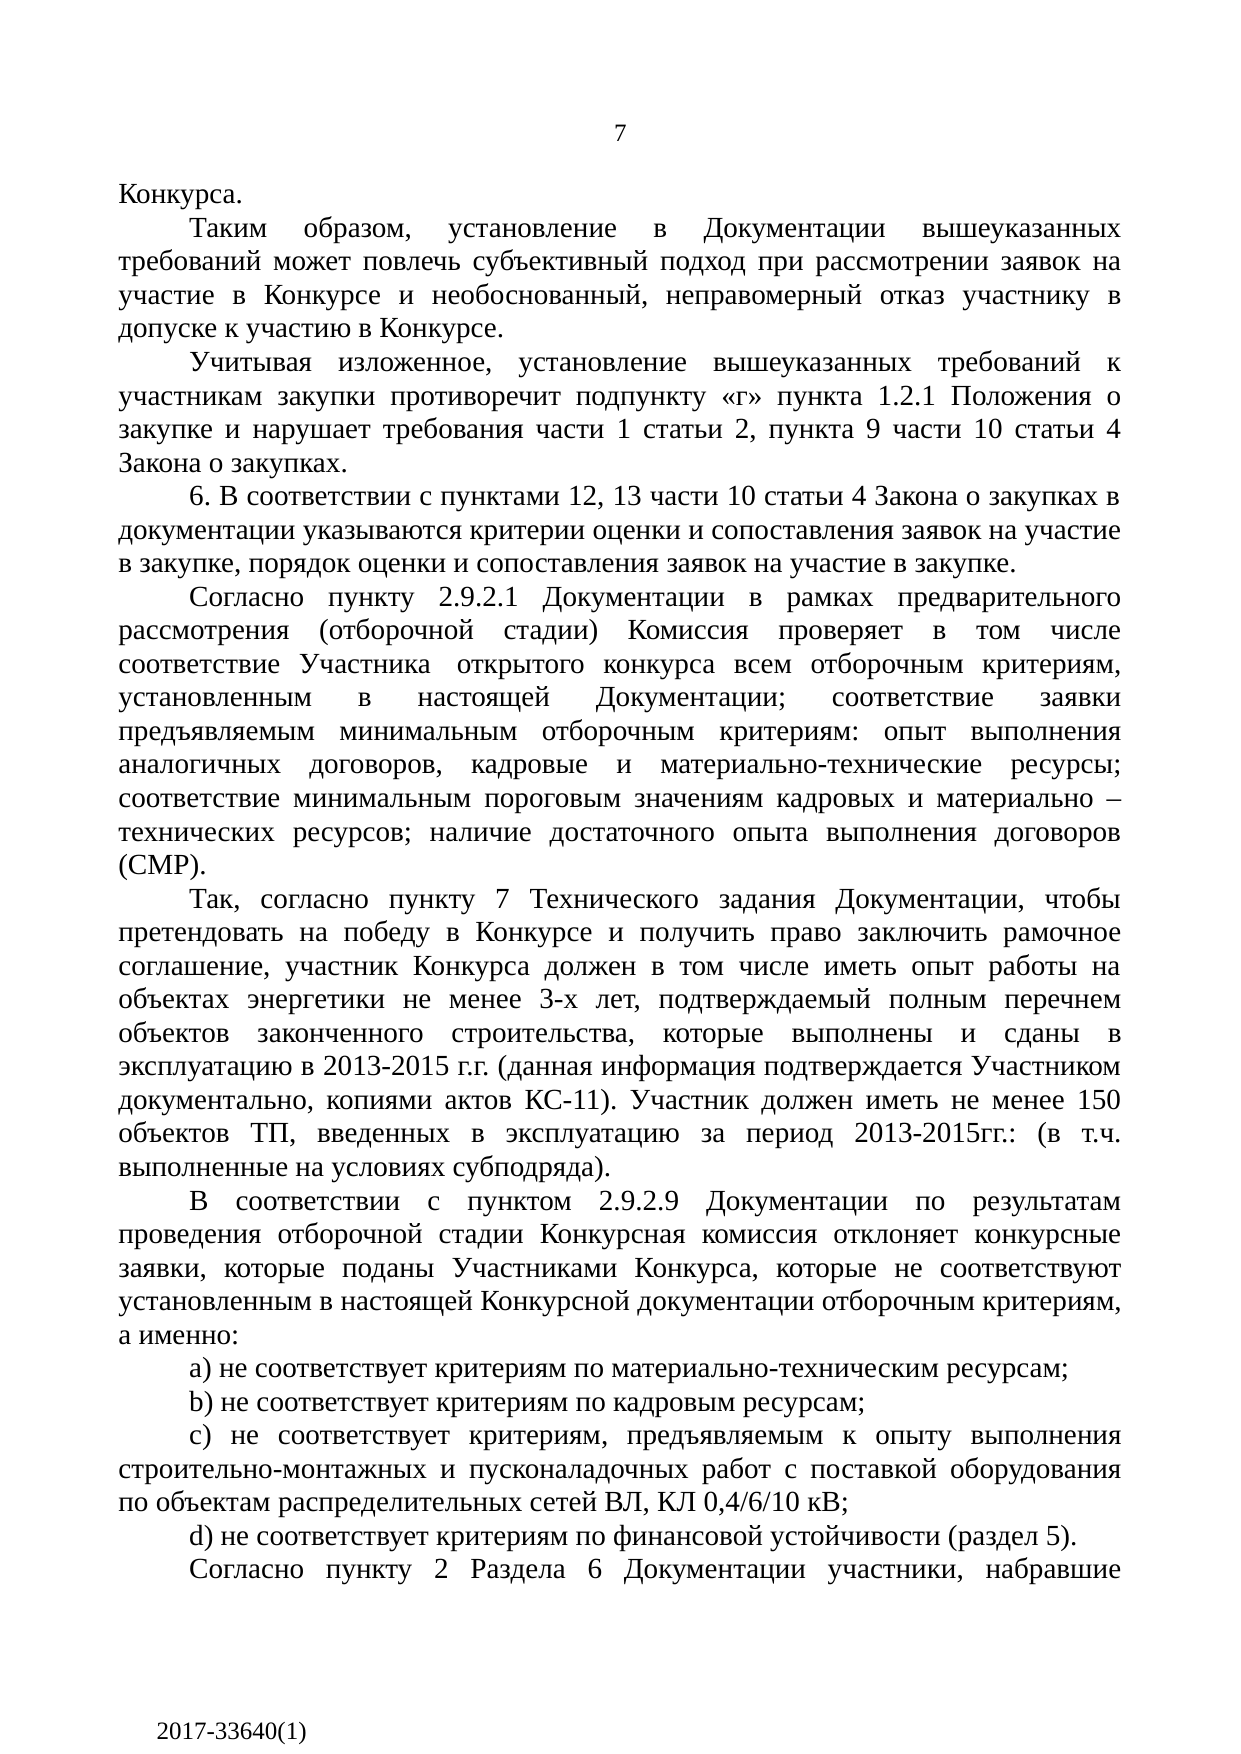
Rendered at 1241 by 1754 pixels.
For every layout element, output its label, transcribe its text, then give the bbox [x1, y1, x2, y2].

text 6. В соответствии с пунктами 12, 13 части 10 статьи 4 Закона о закупках в документации указываются критерии оценки и сопоставления заявок на участие в закупке, порядок оценки и сопоставления заявок на участие в закупке. [118, 478, 1122, 579]
text d) не соответствует критериям по финансовой устойчивости (раздел 5). [118, 1518, 1122, 1552]
text В соответствии с пунктом 2.9.2.9 Документации по результатам проведения отборочной стадии Конкурсная комиссия отклоняет конкурсные заявки, которые поданы Участниками Конкурса, которые не соответствуют установленным в настоящей Конкурсной документации отборочным критериям, а именно: [118, 1183, 1122, 1350]
text Так, согласно пункту 7 Технического задания Документации, чтобы претендовать на победу в Конкурсе и получить право заключить рамочное соглашение, участник Конкурса должен в том числе иметь опыт работы на объектах энергетики не менее 3-х лет, подтверждаемый полным перечнем объектов законченного строительства, которые выполнены и сданы в эксплуатацию в 2013-2015 г.г. (данная информация подтверждается Участником документально, копиями актов КС-11). Участник должен иметь не менее 150 объектов ТП, введенных в эксплуатацию за период 2013-2015гг.: (в т.ч. выполненные на условиях субподряда). [118, 881, 1122, 1183]
text Учитывая изложенное, установление вышеуказанных требований к участникам закупки противоречит подпункту «г» пункта 1.2.1 Положения о закупке и нарушает требования части 1 статьи 2, пункта 9 части 10 статьи 4 Закона о закупках. [118, 344, 1122, 478]
text c) не соответствует критериям, предъявляемым к опыту выполнения строительно-монтажных и пусконаладочных работ с поставкой оборудования по объектам распределительных сетей ВЛ, КЛ 0,4/6/10 кВ; [118, 1417, 1122, 1518]
text Согласно пункту 2 Раздела 6 Документации участники, набравшие [118, 1552, 1122, 1585]
text a) не соответствует критериям по материально-техническим ресурсам; [118, 1350, 1122, 1384]
text Таким образом, установление в Документации вышеуказанных требований может повлечь субъективный подход при рассмотрении заявок на участие в Конкурсе и необоснованный, неправомерный отказ участнику в допуске к участию в Конкурсе. [118, 210, 1122, 344]
text b) не соответствует критериям по кадровым ресурсам; [118, 1384, 1122, 1417]
text Согласно пункту 2.9.2.1 Документации в рамках предварительного рассмотрения (отборочной стадии) Комиссия проверяет в том числе соответствие Участника открытого конкурса всем отборочным критериям, установленным в настоящей Документации; соответствие заявки предъявляемым минимальным отборочным критериям: опыт выполнения аналогичных договоров, кадровые и материально-технические ресурсы; соответствие минимальным пороговым значениям кадровых и материально – технических ресурсов; наличие достаточного опыта выполнения договоров (СМР). [118, 579, 1122, 881]
text Конкурса. [118, 176, 1122, 210]
